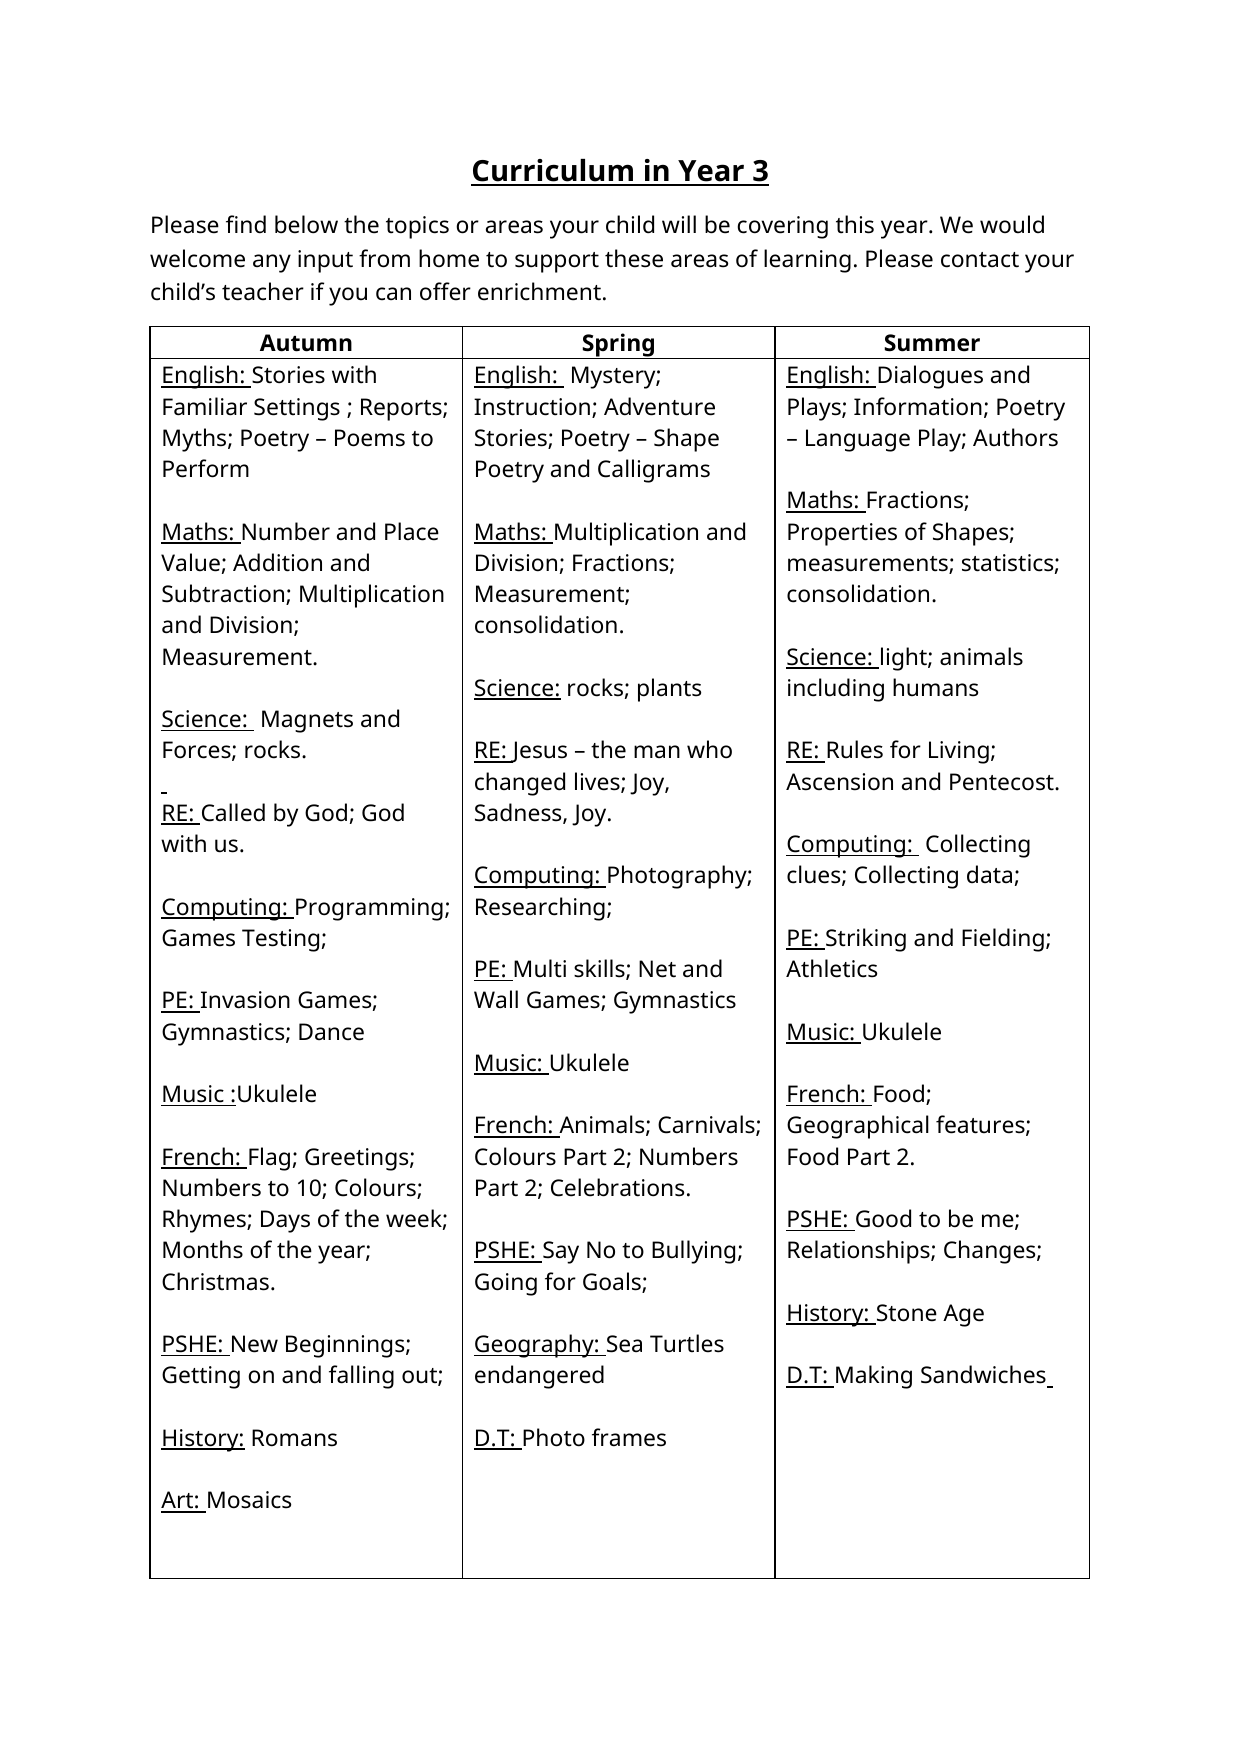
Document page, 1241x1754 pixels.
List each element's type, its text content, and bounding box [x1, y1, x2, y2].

table_cell English: Stories with Familiar Settings ; Reports; Myths; Poetry – Poems to Perform Maths: Number and Place Value; Addition and Subtraction; Multiplication and Division; Measurement. Science: Magnets and Forces; rocks. RE: Called by God; God with us. Computing: Programming; Games Testing; PE: Invasion Games; Gymnastics; Dance Music :Ukulele French: Flag; Greetings; Numbers to 10; Colours; Rhymes; Days of the week; Months of the year; Christmas. PSHE: New Beginnings; Getting on and falling out; History: Romans Art: Mosaics [151, 359, 462, 1578]
table_header Spring [463, 327, 774, 358]
text Curriculum in Year 3 [150, 150, 1090, 190]
table_cell English: Mystery; Instruction; Adventure Stories; Poetry – Shape Poetry and Calligrams Maths: Multiplication and Division; Fractions; Measurement; consolidation. Science: rocks; plants RE: Jesus – the man who changed lives; Joy, Sadness, Joy. Computing: Photography; Researching; PE: Multi skills; Net and Wall Games; Gymnastics Music: Ukulele French: Animals; Carnivals; Colours Part 2; Numbers Part 2; Celebrations. PSHE: Say No to Bullying; Going for Goals; Geography: Sea Turtles endangered D.T: Photo frames [463, 359, 774, 1578]
table_cell English: Dialogues and Plays; Information; Poetry – Language Play; Authors Maths: Fractions; Properties of Shapes; measurements; statistics; consolidation. Science: light; animals including humans RE: Rules for Living; Ascension and Pentecost. Computing: Collecting clues; Collecting data; PE: Striking and Fielding; Athletics Music: Ukulele French: Food; Geographical features; Food Part 2. PSHE: Good to be me; Relationships; Changes; History: Stone Age D.T: Making Sandwiches [776, 359, 1089, 1578]
table_header Summer [776, 327, 1089, 358]
text Please find below the topics or areas your child will be covering this year. We would welcome any input from home to support these areas of learning. Please contact your child’s teacher if you can offer enrichment. [150, 209, 1090, 307]
table_header Autumn [151, 327, 462, 358]
